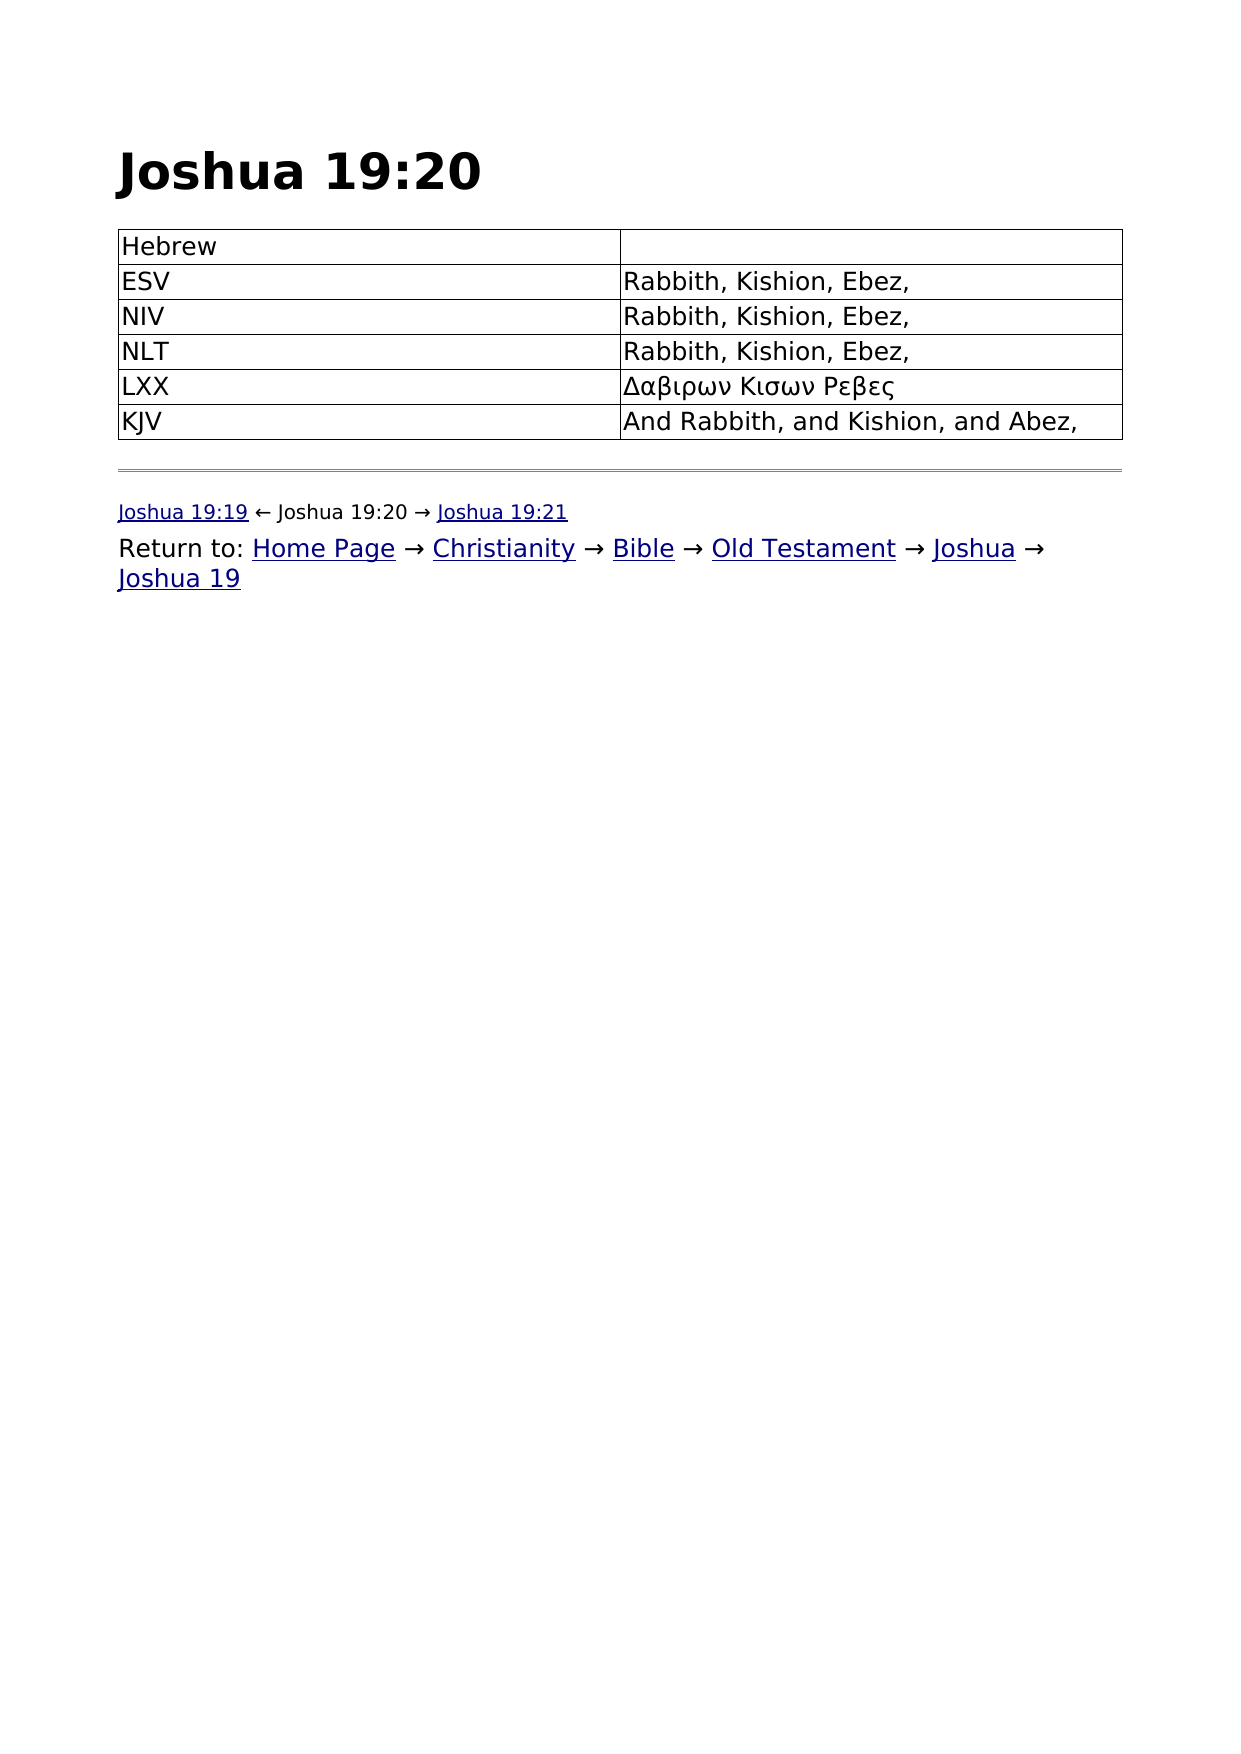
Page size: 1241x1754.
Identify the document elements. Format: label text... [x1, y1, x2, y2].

table_cell NLT [119, 335, 620, 369]
table_cell Rabbith, Kishion, Ebez, [621, 265, 1122, 299]
table_cell Rabbith, Kishion, Ebez, [621, 335, 1122, 369]
table_header Hebrew [119, 230, 620, 264]
table_cell NIV [119, 300, 620, 334]
text Joshua 19:19 ← Joshua 19:20 → Joshua 19:21 [118, 501, 1122, 534]
table_cell KJV [119, 405, 620, 439]
table_cell ESV [119, 265, 620, 299]
table_cell Rabbith, Kishion, Ebez, [621, 300, 1122, 334]
subtitle Joshua 19:20 [118, 143, 1122, 201]
table_cell LXX [119, 370, 620, 404]
table_cell And Rabbith, and Kishion, and Abez, [621, 405, 1122, 439]
table_header [621, 230, 1122, 264]
text Return to: Home Page → Christianity → Bible → Old Testament → Joshua → Joshua 19 [118, 534, 1122, 593]
table_cell Δαβιρων Κισων Ρεβες [621, 370, 1122, 404]
